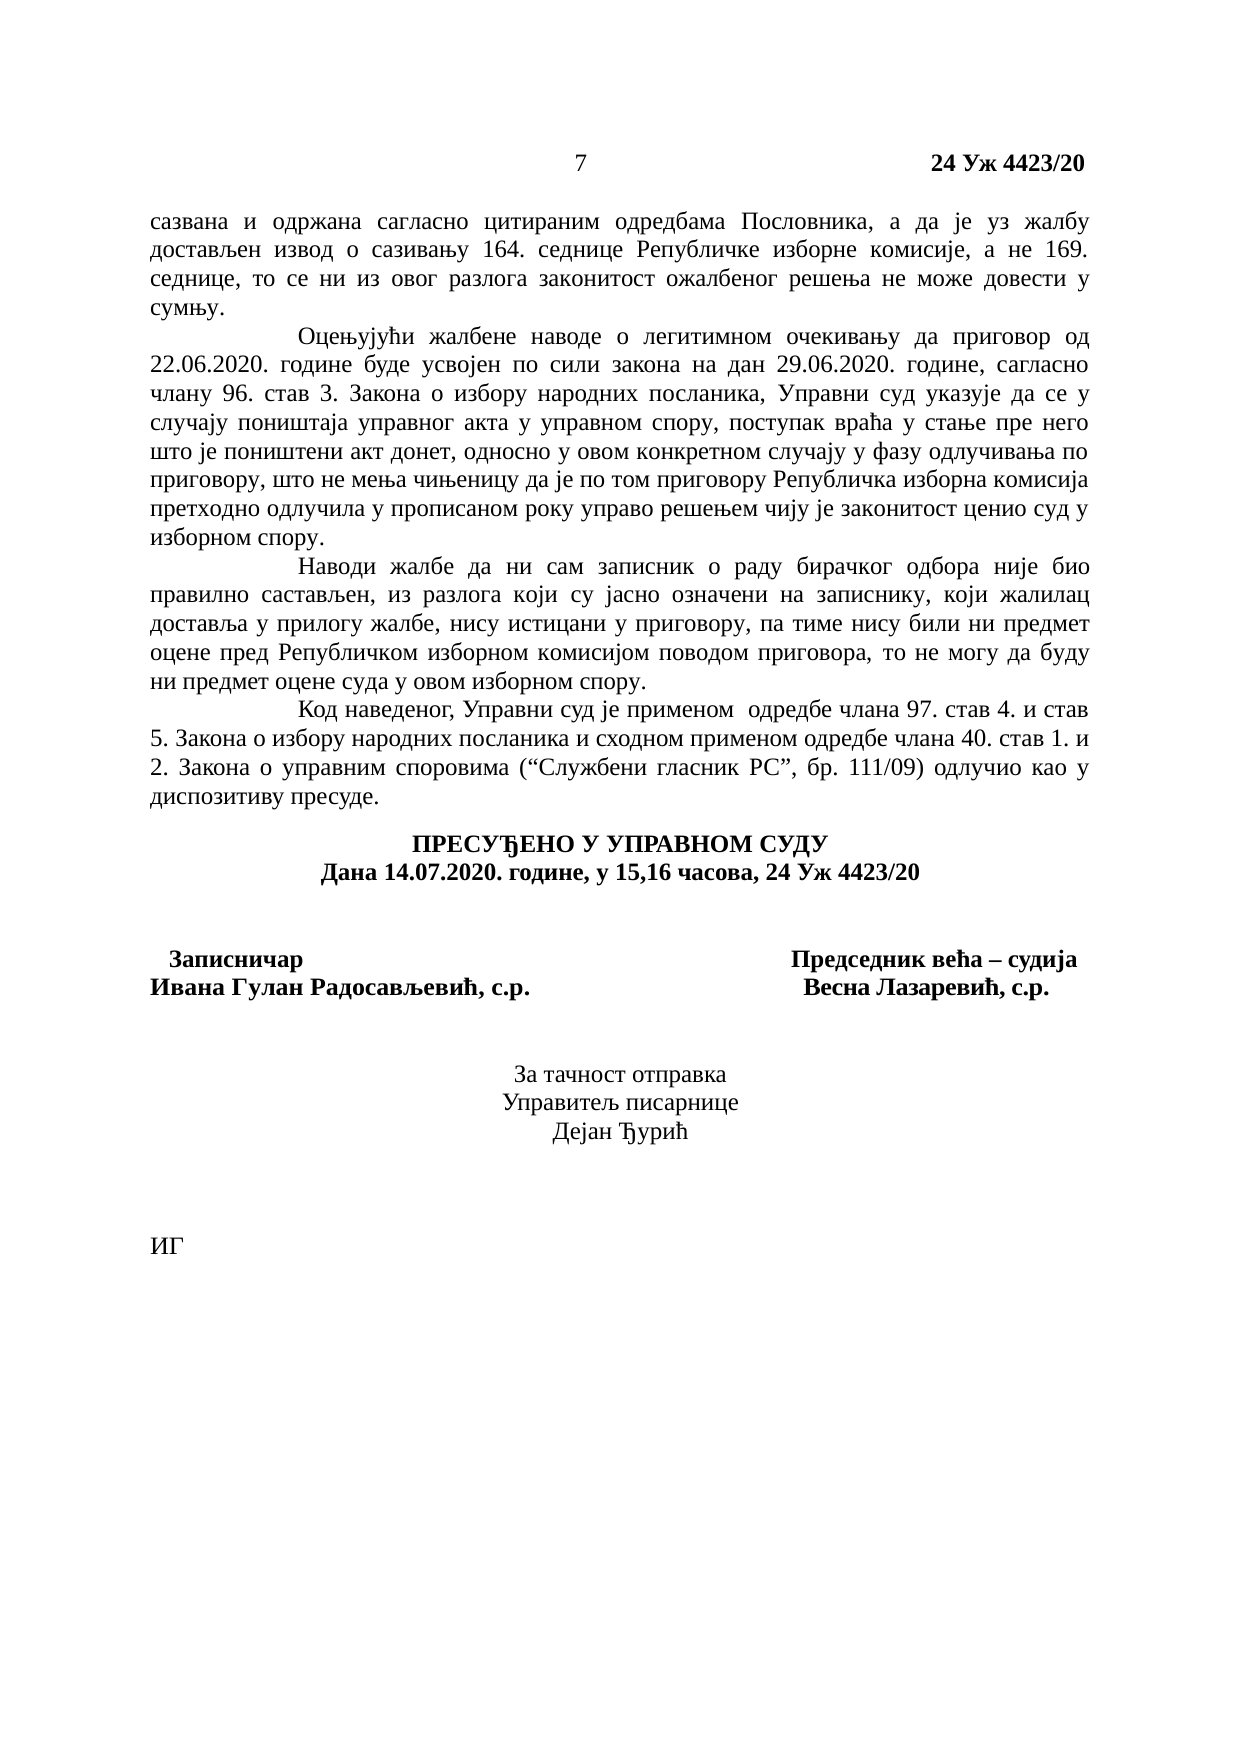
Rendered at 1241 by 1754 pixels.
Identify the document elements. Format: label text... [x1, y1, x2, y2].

text Записничар Председник већа – судија [150, 944, 1090, 972]
text Ивана Гулан Радосављевић, с.р. Весна Лазаревић, с.р. [150, 972, 1090, 1001]
text Оцењујући жалбене наводе о легитимном очекивању да приговор од 22.06.2020. године буде усвојен по сили закона на дан 29.06.2020. године, сагласно члану 96. став 3. Закона о избору народних посланика, Управни суд указује да се у случају поништаја управног акта у управном спору, поступак враћа у стање пре него што је поништени акт донет, односно у овом конкретном случају у фазу одлучивања по приговору, што не мења чињеницу да је по том приговору Републичка изборна комисија претходно одлучила у прописаном року управо решењем чију је законитост ценио суд у изборном спору. [150, 321, 1090, 551]
text Дејан Ђурић [150, 1116, 1090, 1145]
text Наводи жалбе да ни сам записник о раду бирачког одбора није био правилно састављен, из разлога који су јасно означени на записнику, који жалилац доставља у прилогу жалбе, нису истицани у приговору, па тиме нису били ни предмет оцене пред Републичком изборном комисијом поводом приговора, то не могу да буду ни предмет оцене суда у овом изборном спору. [150, 551, 1090, 694]
text сазвана и одржана сагласно цитираним одредбама Пословника, а да је уз жалбу достављен извод о сазивању 164. седнице Републичке изборне комисије, а не 169. седнице, то се ни из овог разлога законитост ожалбеног решења не може довести у сумњу. [150, 206, 1090, 321]
text Код наведеног, Управни суд је применом одредбе члана 97. став 4. и став 5. Закона о избору народних посланика и сходном применом одредбе члана 40. став 1. и 2. Закона о управним споровима (“Службени гласник РС”, бр. 111/09) одлучио као у диспозитиву пресуде. [150, 694, 1090, 809]
text ИГ [150, 1231, 1090, 1260]
text За тачност отправка [150, 1059, 1090, 1087]
text Дана 14.07.2020. године, у 15,16 часова, 24 Уж 4423/20 [150, 857, 1090, 886]
text Управитељ писарнице [150, 1087, 1090, 1116]
text ПРЕСУЂЕНО У УПРАВНОМ СУДУ [150, 829, 1090, 857]
